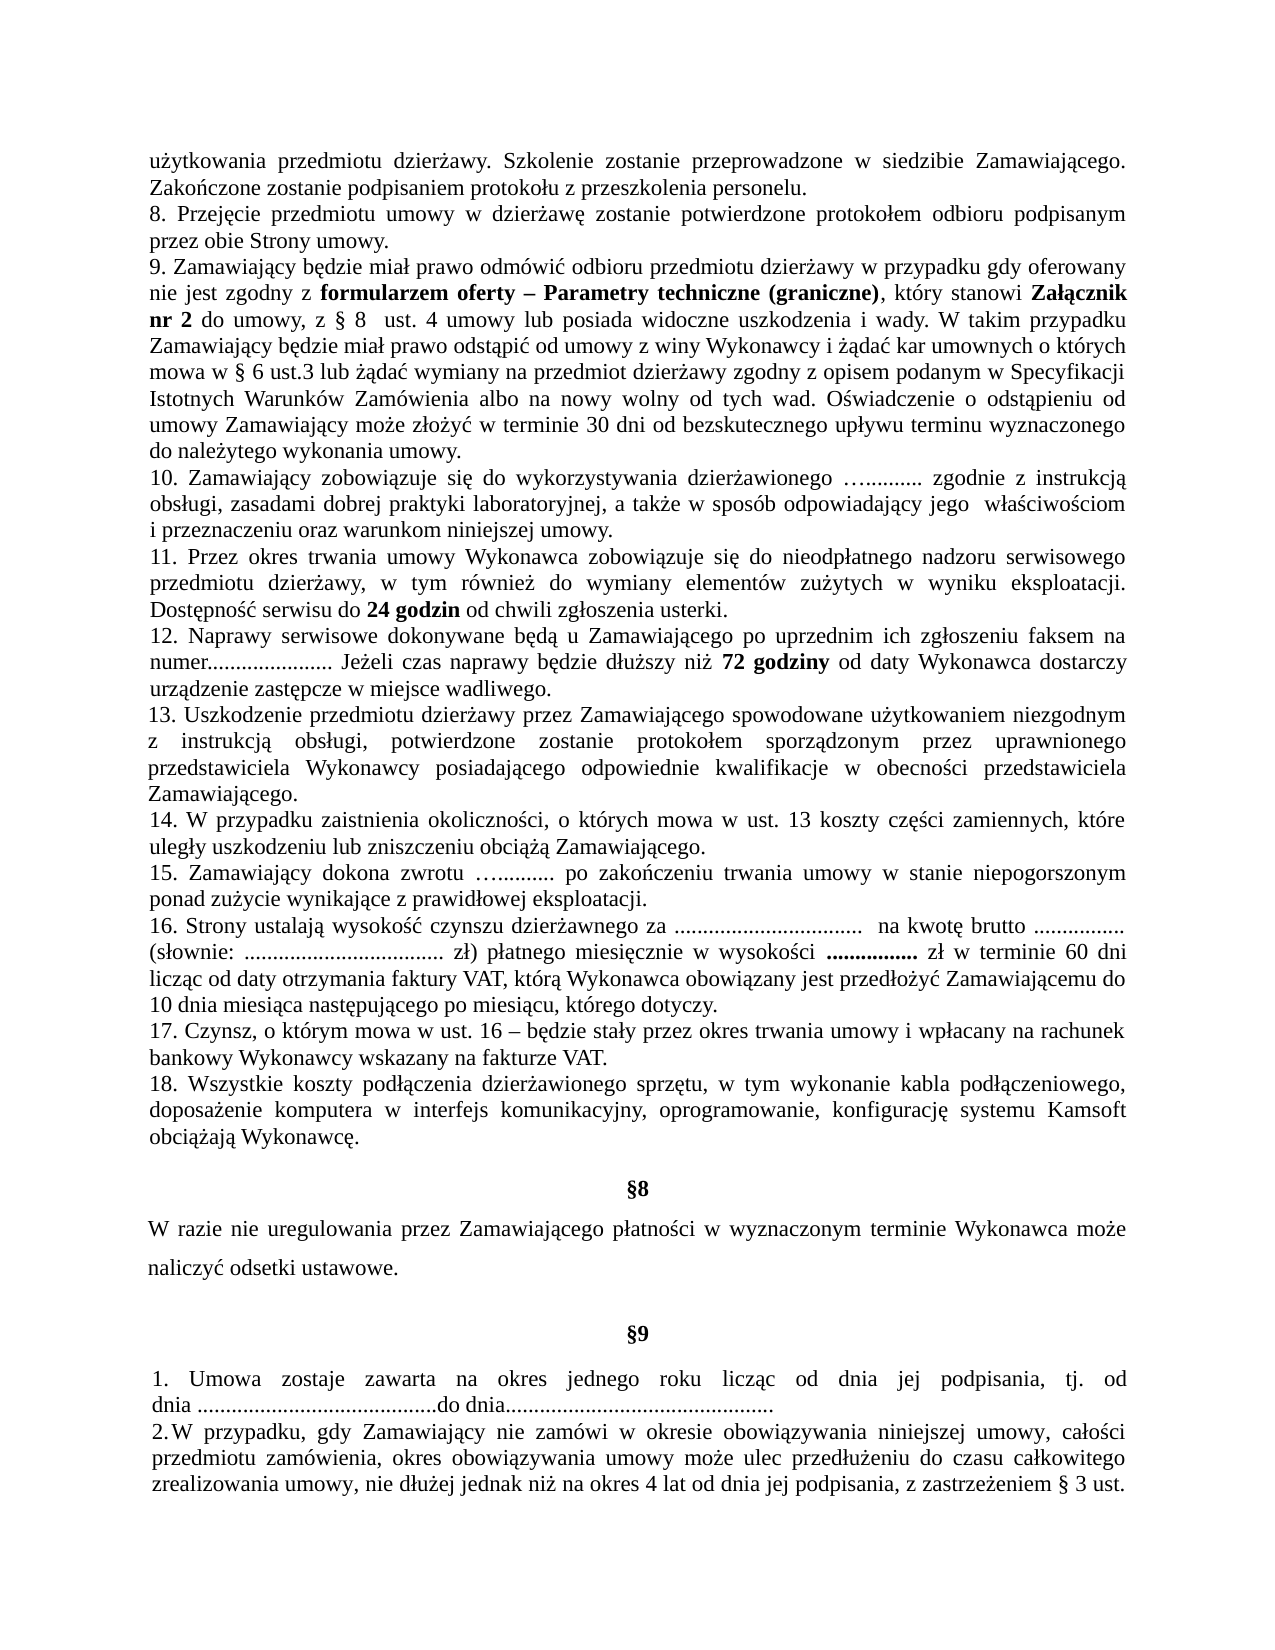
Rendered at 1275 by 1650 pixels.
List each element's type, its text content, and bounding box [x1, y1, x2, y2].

text 12. Naprawy serwisowe dokonywane będą u Zamawiającego po uprzednim ich zgłoszeniu faksem na numer...................... Jeżeli czas naprawy będzie dłuższy niż 72 godziny od daty Wykonawca dostarczy urządzenie zastępcze w miejsce wadliwego. [149, 622, 1127, 701]
text użytkowania przedmiotu dzierżawy. Szkolenie zostanie przeprowadzone w siedzibie Zamawiającego. Zakończone zostanie podpisaniem protokołu z przeszkolenia personelu. [149, 148, 1127, 200]
text 9. Zamawiający będzie miał prawo odmówić odbioru przedmiotu dzierżawy w przypadku gdy oferowany nie jest zgodny z formularzem oferty – Parametry techniczne (graniczne), który stanowi Załącznik nr 2 do umowy, z § 8 ust. 4 umowy lub posiada widoczne uszkodzenia i wady. W takim przypadku Zamawiający będzie miał prawo odstąpić od umowy z winy Wykonawcy i żądać kar umownych o których mowa w § 6 ust.3 lub żądać wymiany na przedmiot dzierżawy zgodny z opisem podanym w Specyfikacji Istotnych Warunków Zamówienia albo na nowy wolny od tych wad. Oświadczenie o odstąpieniu od umowy Zamawiający może złożyć w terminie 30 dni od bezskutecznego upływu terminu wyznaczonego do należytego wykonania umowy. [149, 253, 1127, 464]
list W przypadku, gdy Zamawiający nie zamówi w okresie obowiązywania niniejszej umowy, całości przedmiotu zamówienia, okres obowiązywania umowy może ulec przedłużeniu do czasu całkowitego zrealizowania umowy, nie dłużej jednak niż na okres 4 lat od dnia jej podpisania, z zastrzeżeniem § 3 ust. [152, 1418, 1127, 1497]
text W razie nie uregulowania przez Zamawiającego płatności w wyznaczonym terminie Wykonawca może naliczyć odsetki ustawowe. [148, 1215, 1127, 1281]
text 18. Wszystkie koszty podłączenia dzierżawionego sprzętu, w tym wykonanie kabla podłączeniowego, doposażenie komputera w interfejs komunikacyjny, oprogramowanie, konfigurację systemu Kamsoft obciążają Wykonawcę. [149, 1070, 1127, 1149]
text 13. Uszkodzenie przedmiotu dzierżawy przez Zamawiającego spowodowane użytkowaniem niezgodnym z instrukcją obsługi, potwierdzone zostanie protokołem sporządzonym przez uprawnionego przedstawiciela Wykonawcy posiadającego odpowiednie kwalifikacje w obecności przedstawiciela Zamawiającego. [148, 701, 1127, 806]
text §9 [148, 1320, 1127, 1347]
text 11. Przez okres trwania umowy Wykonawca zobowiązuje się do nieodpłatnego nadzoru serwisowego przedmiotu dzierżawy, w tym również do wymiany elementów zużytych w wyniku eksploatacji. Dostępność serwisu do 24 godzin od chwili zgłoszenia usterki. [149, 543, 1127, 622]
text 15. Zamawiający dokona zwrotu ….......... po zakończeniu trwania umowy w stanie niepogorszonym ponad zużycie wynikające z prawidłowej eksploatacji. [149, 859, 1127, 912]
text 14. W przypadku zaistnienia okoliczności, o których mowa w ust. 13 koszty części zamiennych, które uległy uszkodzeniu lub zniszczeniu obciążą Zamawiającego. [149, 806, 1127, 859]
text §8 [148, 1175, 1127, 1202]
list Zamawiający zobowiązuje się do wykorzystywania dzierżawionego ….......... zgodnie z instrukcją obsługi, zasadami dobrej praktyki laboratoryjnej, a także w sposób odpowiadający jego właściwościom i przeznaczeniu oraz warunkom niniejszej umowy. [149, 464, 1127, 543]
text 16. Strony ustalają wysokość czynszu dzierżawnego za ................................. na kwotę brutto ................ (słownie: ................................... zł) płatnego miesięcznie w wysokości ................ zł w terminie 60 dni licząc od daty otrzymania faktury VAT, którą Wykonawca obowiązany jest przedłożyć Zamawiającemu do 10 dnia miesiąca następującego po miesiącu, którego dotyczy. [149, 912, 1127, 1017]
text 8. Przejęcie przedmiotu umowy w dzierżawę zostanie potwierdzone protokołem odbioru podpisanym przez obie Strony umowy. [149, 200, 1127, 253]
text 1. Umowa zostaje zawarta na okres jednego roku licząc od dnia jej podpisania, tj. od dnia ..........................................do dnia............................................... [152, 1365, 1127, 1418]
text 17. Czynsz, o którym mowa w ust. 16 – będzie stały przez okres trwania umowy i wpłacany na rachunek bankowy Wykonawcy wskazany na fakturze VAT. [149, 1017, 1127, 1070]
